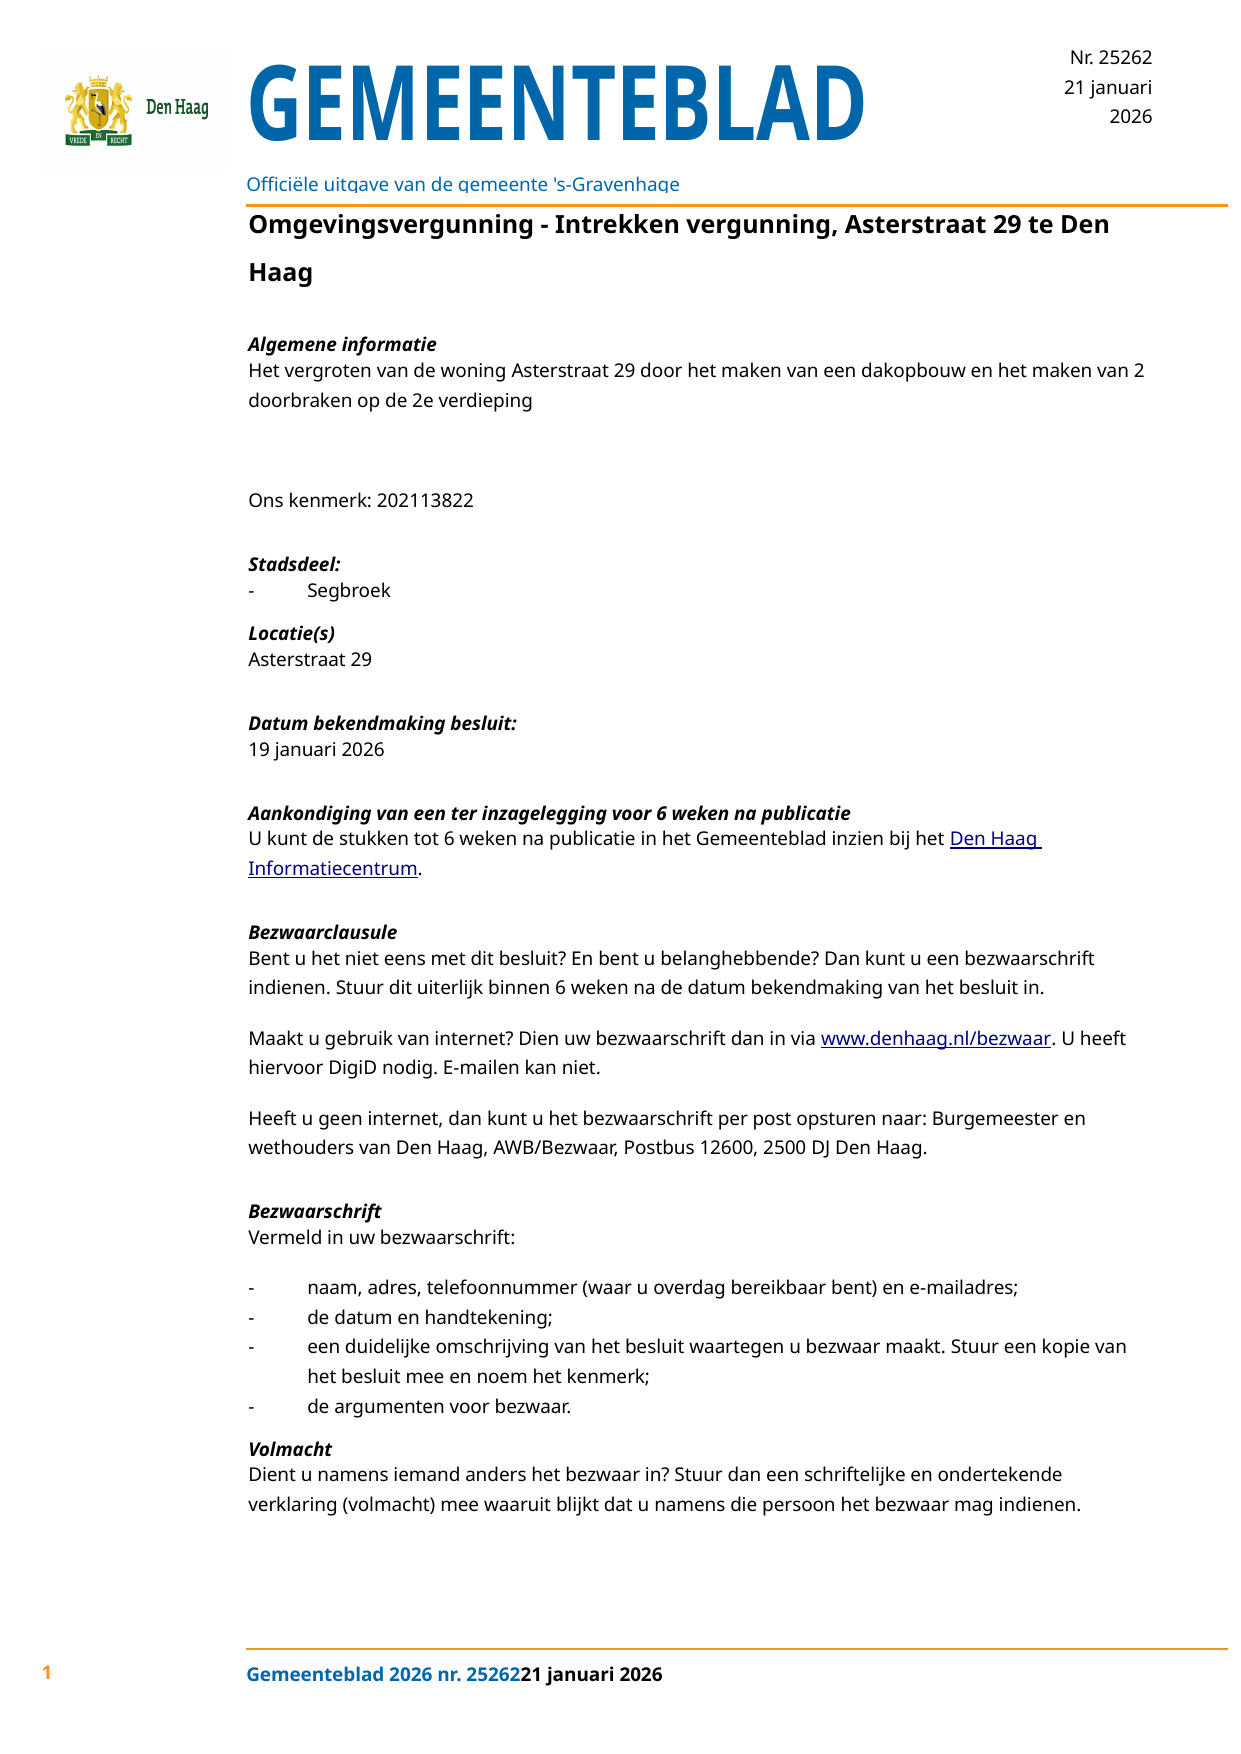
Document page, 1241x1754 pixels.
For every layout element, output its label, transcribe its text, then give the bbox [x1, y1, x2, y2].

text Het vergroten van de woning Asterstraat 29 door het maken van een dakopbouw en het maken van 2 doorbraken op de 2e verdieping [248, 357, 1152, 412]
text Algemene informatie [248, 331, 1152, 357]
text Heeft u geen internet, dan kunt u het bezwaarschrift per post opsturen naar: Burgemeester en wethouders van Den Haag, AWB/Bezwaar, Postbus 12600, 2500 DJ Den Haag. [248, 1105, 1152, 1160]
text Dient u namens iemand anders het bezwaar in? Stuur dan een schriftelijke en ondertekende verklaring (volmacht) mee waaruit blijkt dat u namens die persoon het bezwaar mag indienen. [248, 1462, 1152, 1517]
text Aankondiging van een ter inzagelegging voor 6 weken na publicatie [248, 800, 1152, 826]
list Segbroek [248, 577, 1152, 603]
text 19 januari 2026 [248, 736, 1152, 762]
text Ons kenmerk: 202113822 [248, 488, 1152, 513]
list de datum en handtekening; [248, 1304, 1152, 1330]
text Locatie(s) [248, 620, 1152, 646]
picture [41, 47, 231, 172]
list een duidelijke omschrijving van het besluit waartegen u bezwaar maakt. Stuur een kopie van het besluit mee en noem het kenmerk; [248, 1334, 1152, 1389]
text Asterstraat 29 [248, 646, 1152, 672]
text Bezwaarclausule [248, 919, 1152, 945]
text Bezwaarschrift [248, 1198, 1152, 1224]
text Vermeld in uw bezwaarschrift: [248, 1224, 1152, 1250]
list naam, adres, telefoonnummer (waar u overdag bereikbaar bent) en e-mailadres; [248, 1274, 1152, 1300]
text Bent u het niet eens met dit besluit? En bent u belanghebbende? Dan kunt u een bezwaarschrift indienen. Stuur dit uiterlijk binnen 6 weken na de datum bekendmaking van het besluit in. [248, 945, 1152, 1000]
text Maakt u gebruik van internet? Dien uw bezwaarschrift dan in via www.denhaag.nl/bezwaar. U heeft hiervoor DigiD nodig. E-mailen kan niet. [248, 1025, 1152, 1080]
text Stadsdeel: [248, 552, 1152, 577]
text U kunt de stukken tot 6 weken na publicatie in het Gemeenteblad inzien bij het Den Haag Informatiecentrum. [248, 826, 1152, 881]
text Omgevingsvergunning - Intrekken vergunning, Asterstraat 29 te Den Haag [248, 207, 1152, 288]
list de argumenten voor bezwaar. [248, 1393, 1152, 1418]
text Volmacht [248, 1436, 1152, 1462]
text Datum bekendmaking besluit: [248, 710, 1152, 736]
